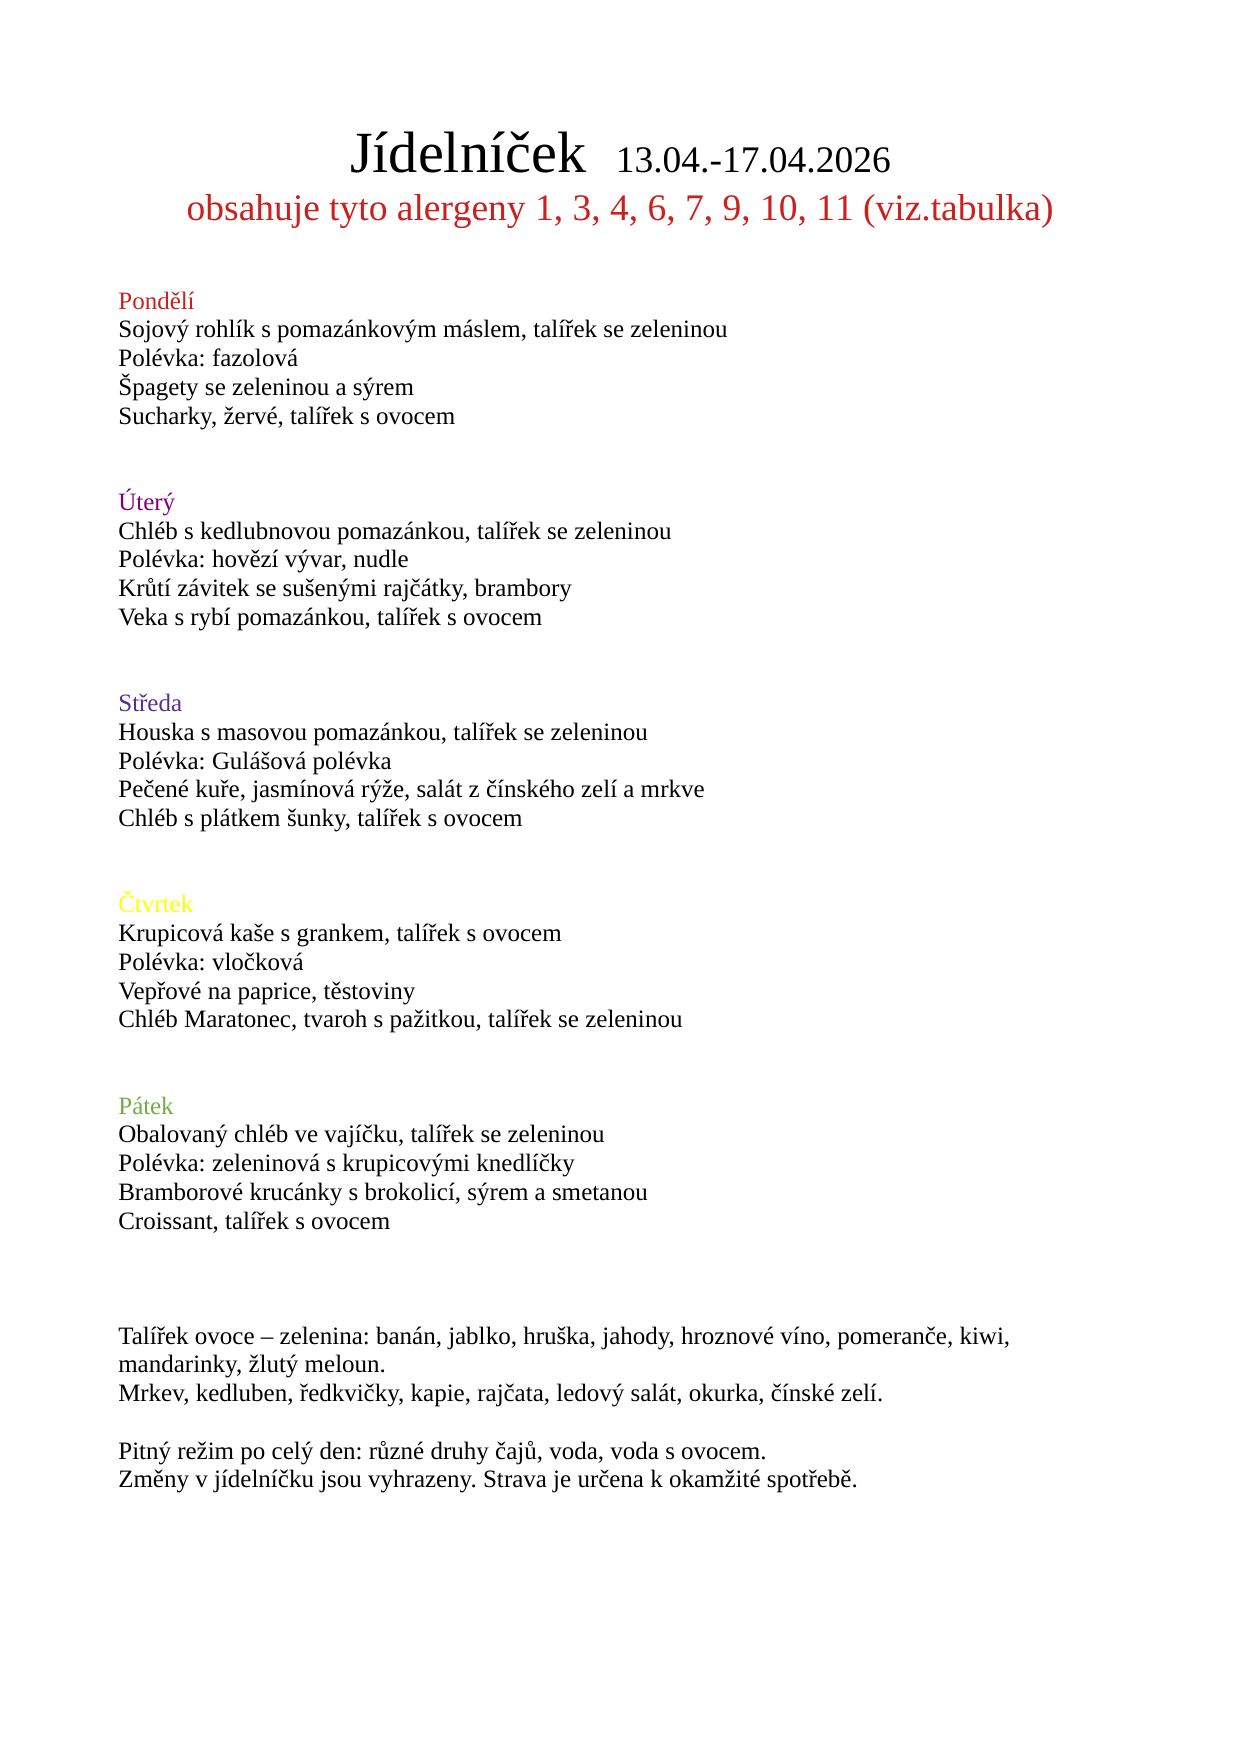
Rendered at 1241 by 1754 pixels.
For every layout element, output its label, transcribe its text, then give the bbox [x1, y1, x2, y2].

text Změny v jídelníčku jsou vyhrazeny. Strava je určena k okamžité spotřebě. [118, 1464, 1122, 1493]
text Jídelníček 13.04.-17.04.2026 [118, 118, 1122, 185]
text Polévka: hovězí vývar, nudle [118, 544, 1122, 573]
text Pátek [118, 1091, 1122, 1119]
text Bramborové krucánky s brokolicí, sýrem a smetanou [118, 1177, 1122, 1206]
text Croissant, talířek s ovocem [118, 1206, 1122, 1234]
text Chléb s kedlubnovou pomazánkou, talířek se zeleninou [118, 516, 1122, 544]
text Polévka: vločková [118, 947, 1122, 976]
text Sojový rohlík s pomazánkovým máslem, talířek se zeleninou [118, 314, 1122, 343]
text obsahuje tyto alergeny 1, 3, 4, 6, 7, 9, 10, 11 (viz.tabulka) [118, 185, 1122, 228]
text Krupicová kaše s grankem, talířek s ovocem [118, 918, 1122, 947]
text Středa [118, 688, 1122, 717]
text Krůtí závitek se sušenými rajčátky, brambory [118, 573, 1122, 602]
text Polévka: fazolová [118, 343, 1122, 372]
text Chléb Maratonec, tvaroh s pažitkou, talířek se zeleninou [118, 1004, 1122, 1033]
text Pitný režim po celý den: různé druhy čajů, voda, voda s ovocem. [118, 1436, 1122, 1464]
text Sucharky, žervé, talířek s ovocem [118, 401, 1122, 429]
text Špagety se zeleninou a sýrem [118, 372, 1122, 401]
text Čtvrtek [118, 889, 1122, 918]
text Úterý [118, 487, 1122, 516]
text Houska s masovou pomazánkou, talířek se zeleninou [118, 717, 1122, 746]
text Polévka: zeleninová s krupicovými knedlíčky [118, 1148, 1122, 1177]
text Chléb s plátkem šunky, talířek s ovocem [118, 803, 1122, 832]
text Talířek ovoce – zelenina: banán, jablko, hruška, jahody, hroznové víno, pomeranče, kiwi, mandarinky, žlutý meloun. [118, 1321, 1122, 1378]
text Pondělí [118, 286, 1122, 314]
text Polévka: Gulášová polévka [118, 746, 1122, 774]
text Obalovaný chléb ve vajíčku, talířek se zeleninou [118, 1119, 1122, 1148]
text Vepřové na paprice, těstoviny [118, 976, 1122, 1004]
text Veka s rybí pomazánkou, talířek s ovocem [118, 602, 1122, 631]
text Mrkev, kedluben, ředkvičky, kapie, rajčata, ledový salát, okurka, čínské zelí. [118, 1378, 1122, 1407]
text Pečené kuře, jasmínová rýže, salát z čínského zelí a mrkve [118, 774, 1122, 803]
